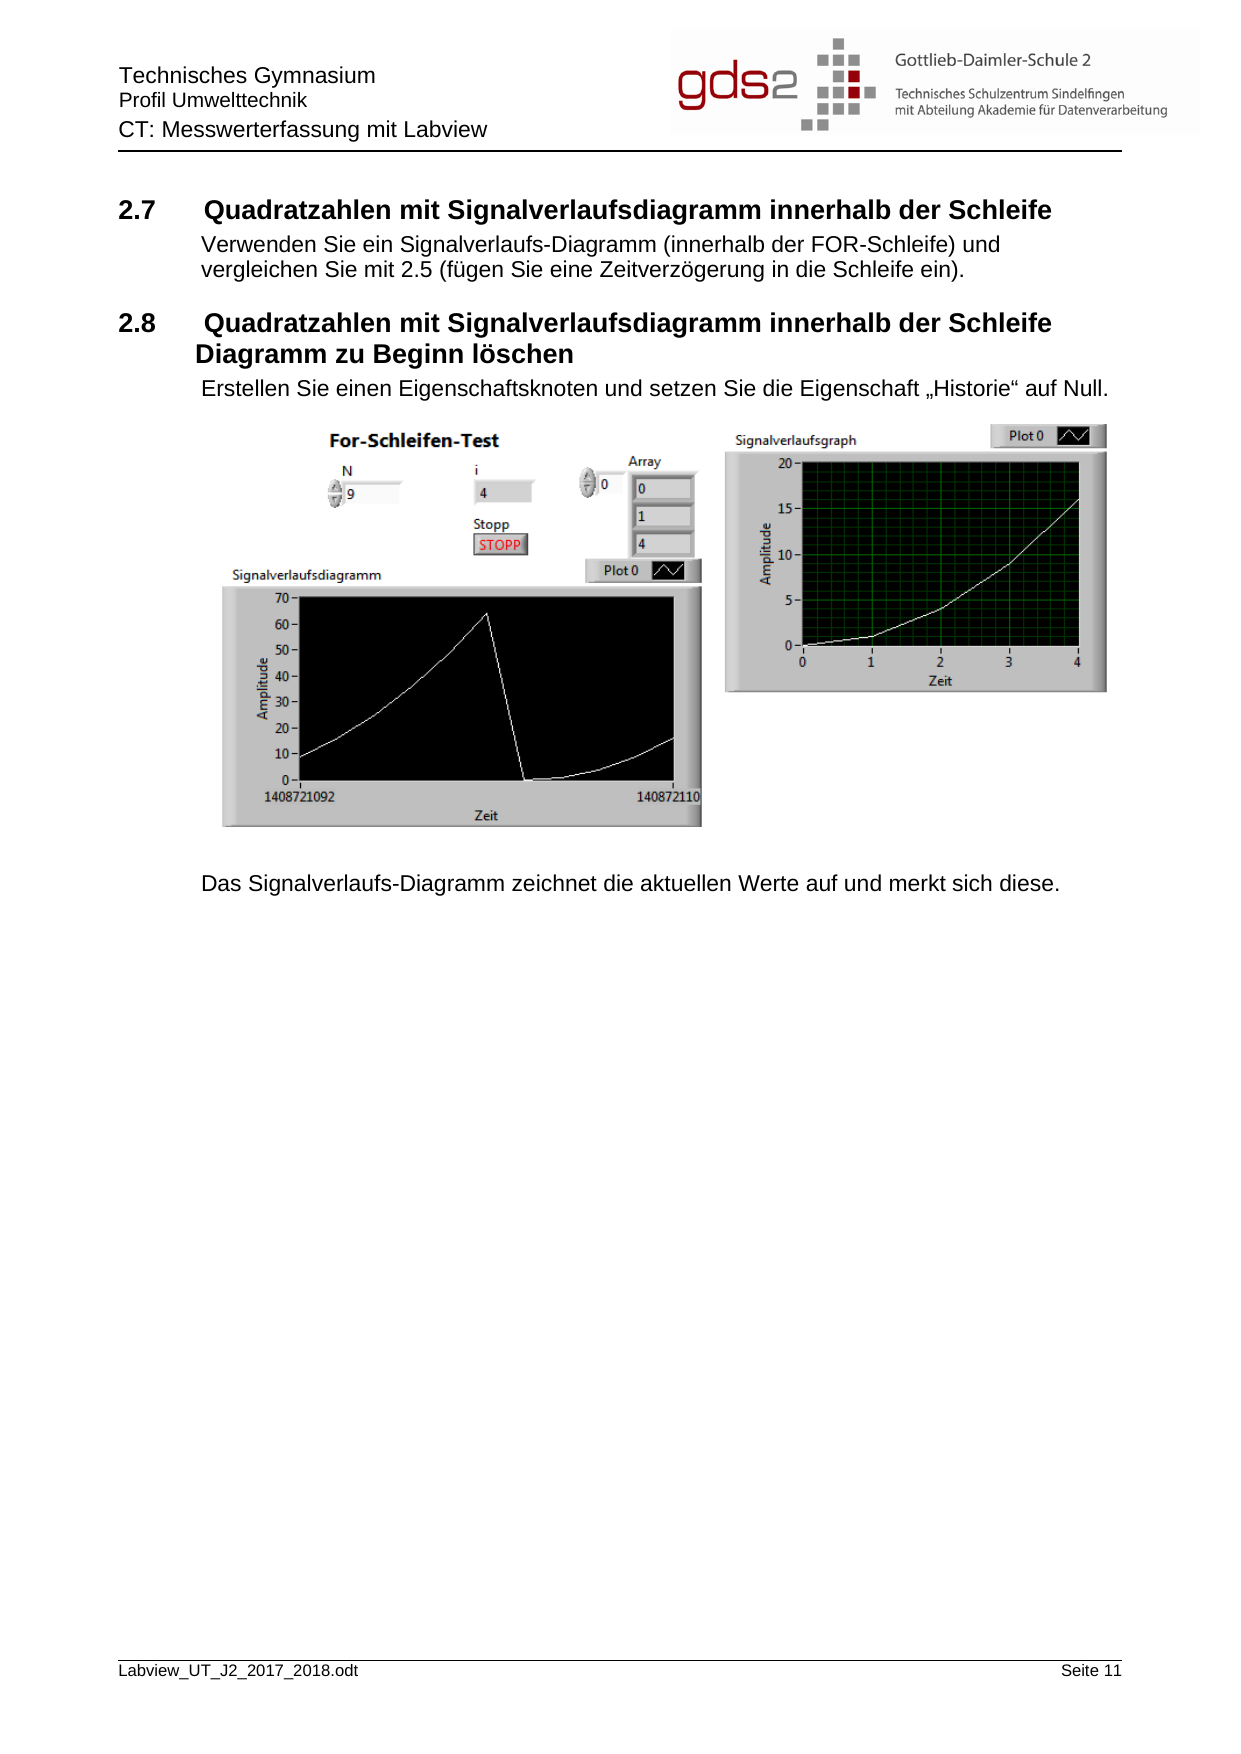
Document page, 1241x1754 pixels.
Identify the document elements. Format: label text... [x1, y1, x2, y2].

picture [222, 424, 1107, 827]
picture [670, 28, 1201, 135]
text Erstellen Sie einen Eigenschaftsknoten und setzen Sie die Eigenschaft „Historie“ auf Null. [201, 375, 1122, 401]
text Das Signalverlaufs-Diagramm zeichnet die aktuellen Werte auf und merkt sich diese. [201, 871, 1122, 897]
subtitle Quadratzahlen mit Signalverlaufsdiagramm innerhalb der Schleife Diagramm zu Beginn löschen [118, 308, 1122, 369]
text Verwenden Sie ein Signalverlaufs-Diagramm (innerhalb der FOR-Schleife) und vergleichen Sie mit 2.5 (fügen Sie eine Zeitverzögerung in die Schleife ein). [201, 231, 1122, 283]
subtitle Quadratzahlen mit Signalverlaufsdiagramm innerhalb der Schleife [118, 195, 1122, 225]
